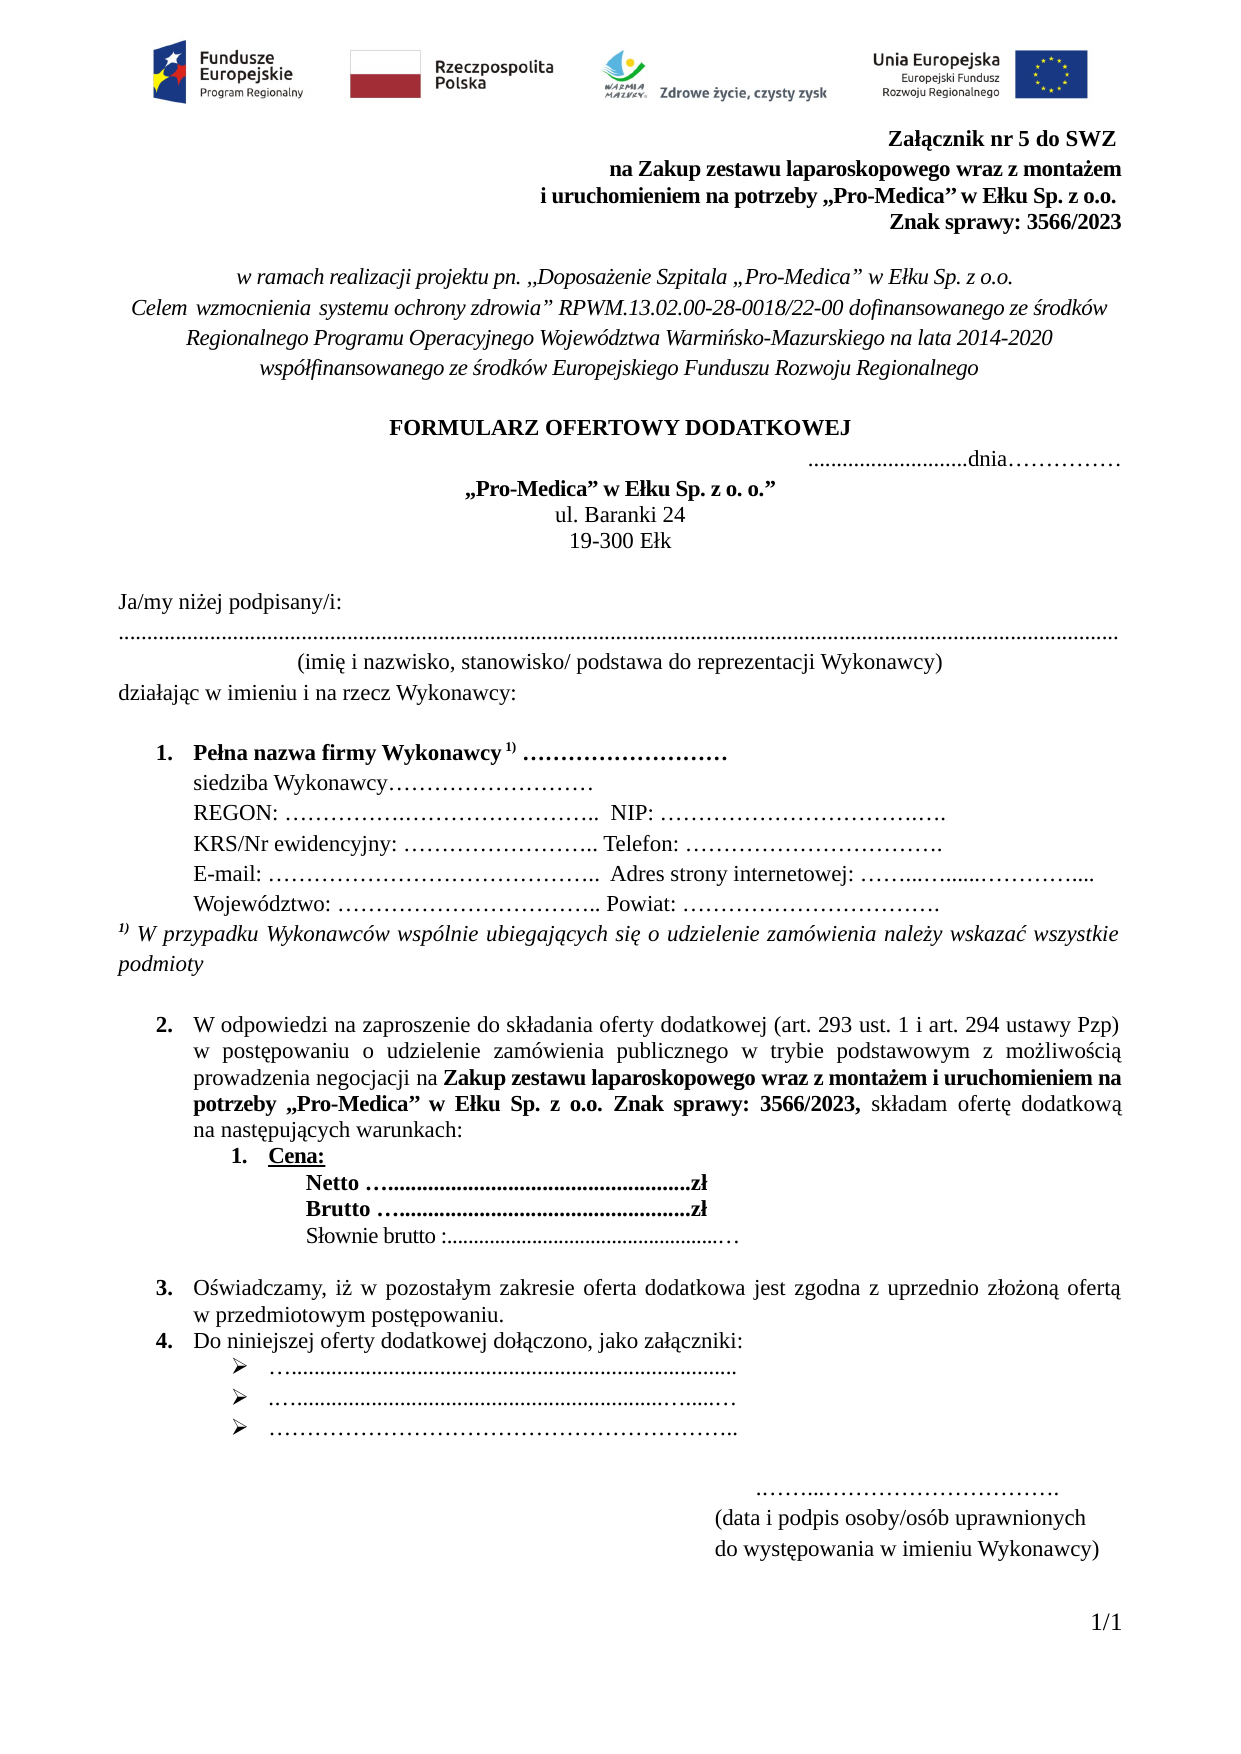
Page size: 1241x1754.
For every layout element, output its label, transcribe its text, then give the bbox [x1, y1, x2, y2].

text ............................................................................................................................................................................... [118, 618, 1122, 644]
list (data i podpis osoby/osób uprawnionych [679, 1504, 1122, 1531]
list E-mail: …………………………………….. Adres strony internetowej: ……...…......………….... [156, 860, 1122, 886]
list Netto ….....................................................zł [268, 1169, 1122, 1195]
text (imię i nazwisko, stanowisko/ podstawa do reprezentacji Wykonawcy) [118, 648, 1122, 675]
list Oświadczamy, iż w pozostałym zakresie oferta dodatkowa jest zgodna z uprzednio złożoną ofertą w przedmiotowym postępowaniu. [156, 1274, 1122, 1327]
list ….............................................................................. [231, 1353, 1122, 1380]
list Brutto …...................................................zł [268, 1195, 1122, 1222]
text działając w imieniu i na rzecz Wykonawcy: [118, 678, 1122, 705]
list W odpowiedzi na zaproszenie do składania oferty dodatkowej (art. 293 ust. 1 i art. 294 ustawy Pzp) w postępowaniu o udzielenie zamówienia publicznego w trybie podstawowym z możliwością prowadzenia negocjacji na Zakup zestawu laparoskopowego wraz z montażem i uruchomieniem na potrzeby ,,Pro-Medica’’ w Ełku Sp. z o.o. Znak sprawy: 3566/2023, składam ofertę dodatkową na następujących warunkach: [156, 1011, 1122, 1143]
text 1) W przypadku Wykonawców wspólnie ubiegających się o udzielenie zamówienia należy wskazać wszystkie podmioty [118, 920, 1122, 977]
text w ramach realizacji projektu pn. ,,Doposażenie Szpitala „Pro-Medica” w Ełku Sp. z o.o. Celem wzmocnienia systemu ochrony zdrowia” RPWM.13.02.00-28-0018/22-00 dofinansowanego ze środków Regionalnego Programu Operacyjnego Województwa Warmińsko-Mazurskiego na lata 2014-2020 współfinansowanego ze środków Europejskiego Funduszu Rozwoju Regionalnego [118, 263, 1122, 380]
text i uruchomieniem na potrzeby ,,Pro-Medica’’ w Ełku Sp. z o.o. [118, 182, 1122, 208]
list Pełna nazwa firmy Wykonawcy 1) ……………………… [156, 739, 1122, 765]
list Do niniejszej oferty dodatkowej dołączono, jako załączniki: [156, 1327, 1122, 1353]
picture [118, 21, 1123, 122]
text „Pro-Medica” w Ełku Sp. z o. o.” [118, 475, 1122, 501]
text 19-300 Ełk [118, 527, 1122, 554]
list Województwo: …………………………….. Powiat: ……………………………. [156, 890, 1122, 916]
list Cena: [231, 1143, 1122, 1169]
text Znak sprawy: 3566/2023 [118, 208, 1122, 234]
text na Zakup zestawu laparoskopowego wraz z montażem [118, 156, 1122, 182]
text ul. Baranki 24 [118, 501, 1122, 527]
list .…................................................................….....… [231, 1384, 1122, 1410]
list REGON: …………….…………………….. NIP: …………………………….…. [156, 799, 1122, 826]
text FORMULARZ OFERTOWY DODATKOWEJ [118, 414, 1122, 441]
list …………………………………………………….. [231, 1414, 1122, 1440]
list Słownie brutto :...................................................… [268, 1222, 1122, 1248]
list siedziba Wykonawcy……………………… [156, 769, 1122, 796]
list do występowania w imieniu Wykonawcy) [679, 1535, 1122, 1561]
text Ja/my niżej podpisany/i: [118, 588, 1122, 614]
list KRS/Nr ewidencyjny: …………………….. Telefon: ……………………………. [156, 829, 1122, 856]
text ............................dnia…………… [118, 444, 1122, 471]
text Załącznik nr 5 do SWZ [118, 122, 1122, 152]
list .……...…………………………. [493, 1474, 1122, 1501]
